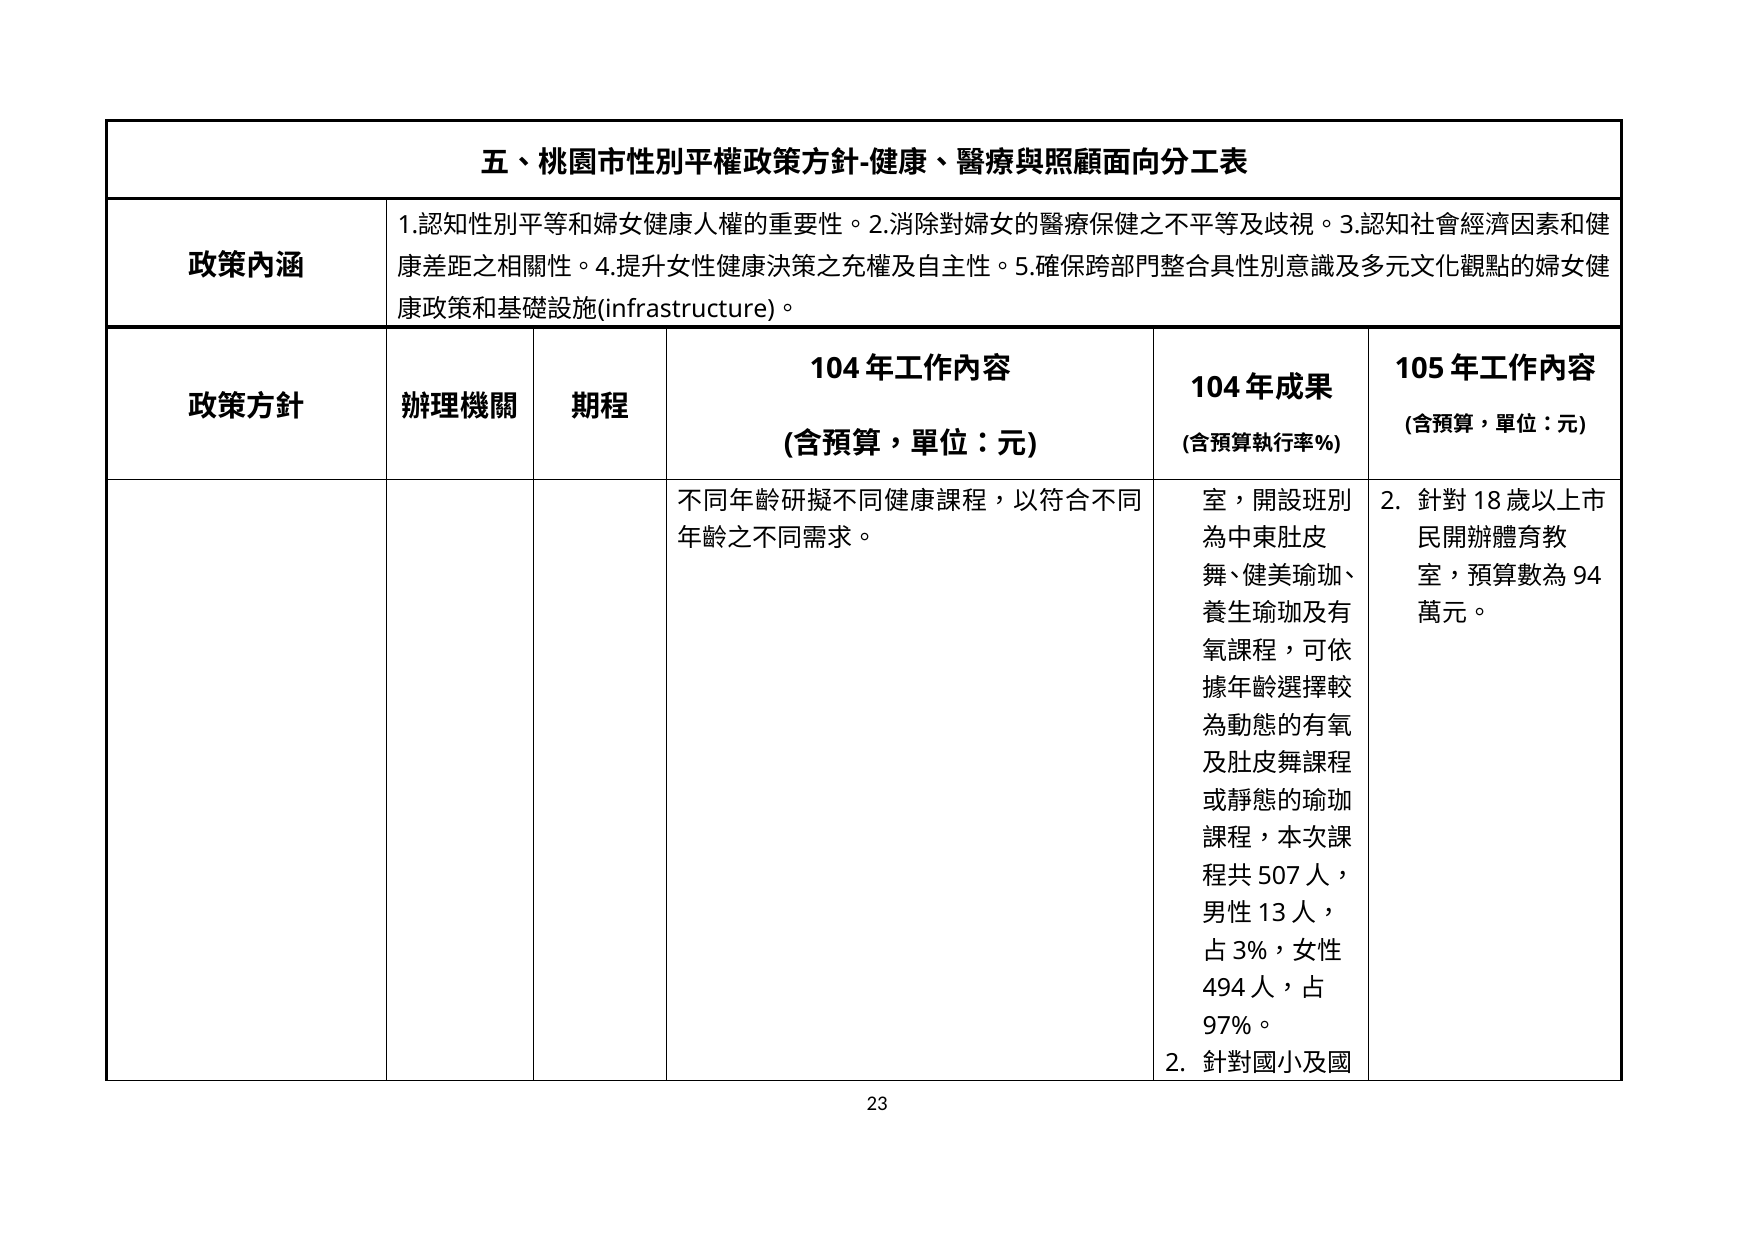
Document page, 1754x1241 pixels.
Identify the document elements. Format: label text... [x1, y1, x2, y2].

table_cell 針對青少年開辦寒暑假育樂營。 針對18歲以上市民開辦體育教室，預算數為94萬元。 [1369, 480, 1620, 1079]
table_cell 政策內涵 [108, 200, 386, 325]
table_cell 期程 [534, 329, 666, 478]
table_cell 105年工作內容 (含預算，單位：元) [1369, 329, 1620, 478]
table_cell [387, 480, 533, 1079]
table_cell [534, 480, 666, 1079]
table_cell 104年本局辦理三期體育教室，開設班別為中東肚皮舞、健美瑜珈、養生瑜珈及有氧課程，可依據年齡選擇較為動態的有氧及肚皮舞課程或靜態的瑜珈課程，本次課程共507人，男性13人，占3%，女性494人，占97%。 針對國小及國中學生開設寒暑假育樂營課程，參加人數422人，男性322人，占76%，女性100人，占24%。 預算執行率90% [1154, 480, 1368, 1079]
table_cell 104年工作內容 (含預算，單位：元) [667, 329, 1153, 478]
table_cell 政策方針 [108, 329, 386, 478]
table_cell 104年成果 (含預算執行率%) [1154, 329, 1368, 478]
table_header 五、桃園市性別平權政策方針-健康、醫療與照顧面向分工表 [108, 122, 1620, 197]
table_cell 1.認知性別平等和婦女健康人權的重要性。2.消除對婦女的醫療保健之不平等及歧視。3.認知社會經濟因素和健康差距之相關性。4.提升女性健康決策之充權及自主性。5.確保跨部門整合具性別意識及多元文化觀點的婦女健康政策和基礎設施(infrastructure)。 [387, 200, 1620, 325]
table_cell 不同年齡研擬不同健康課程，以符合不同年齡之不同需求。 [667, 480, 1153, 1079]
table_cell 辦理機關 [387, 329, 533, 478]
